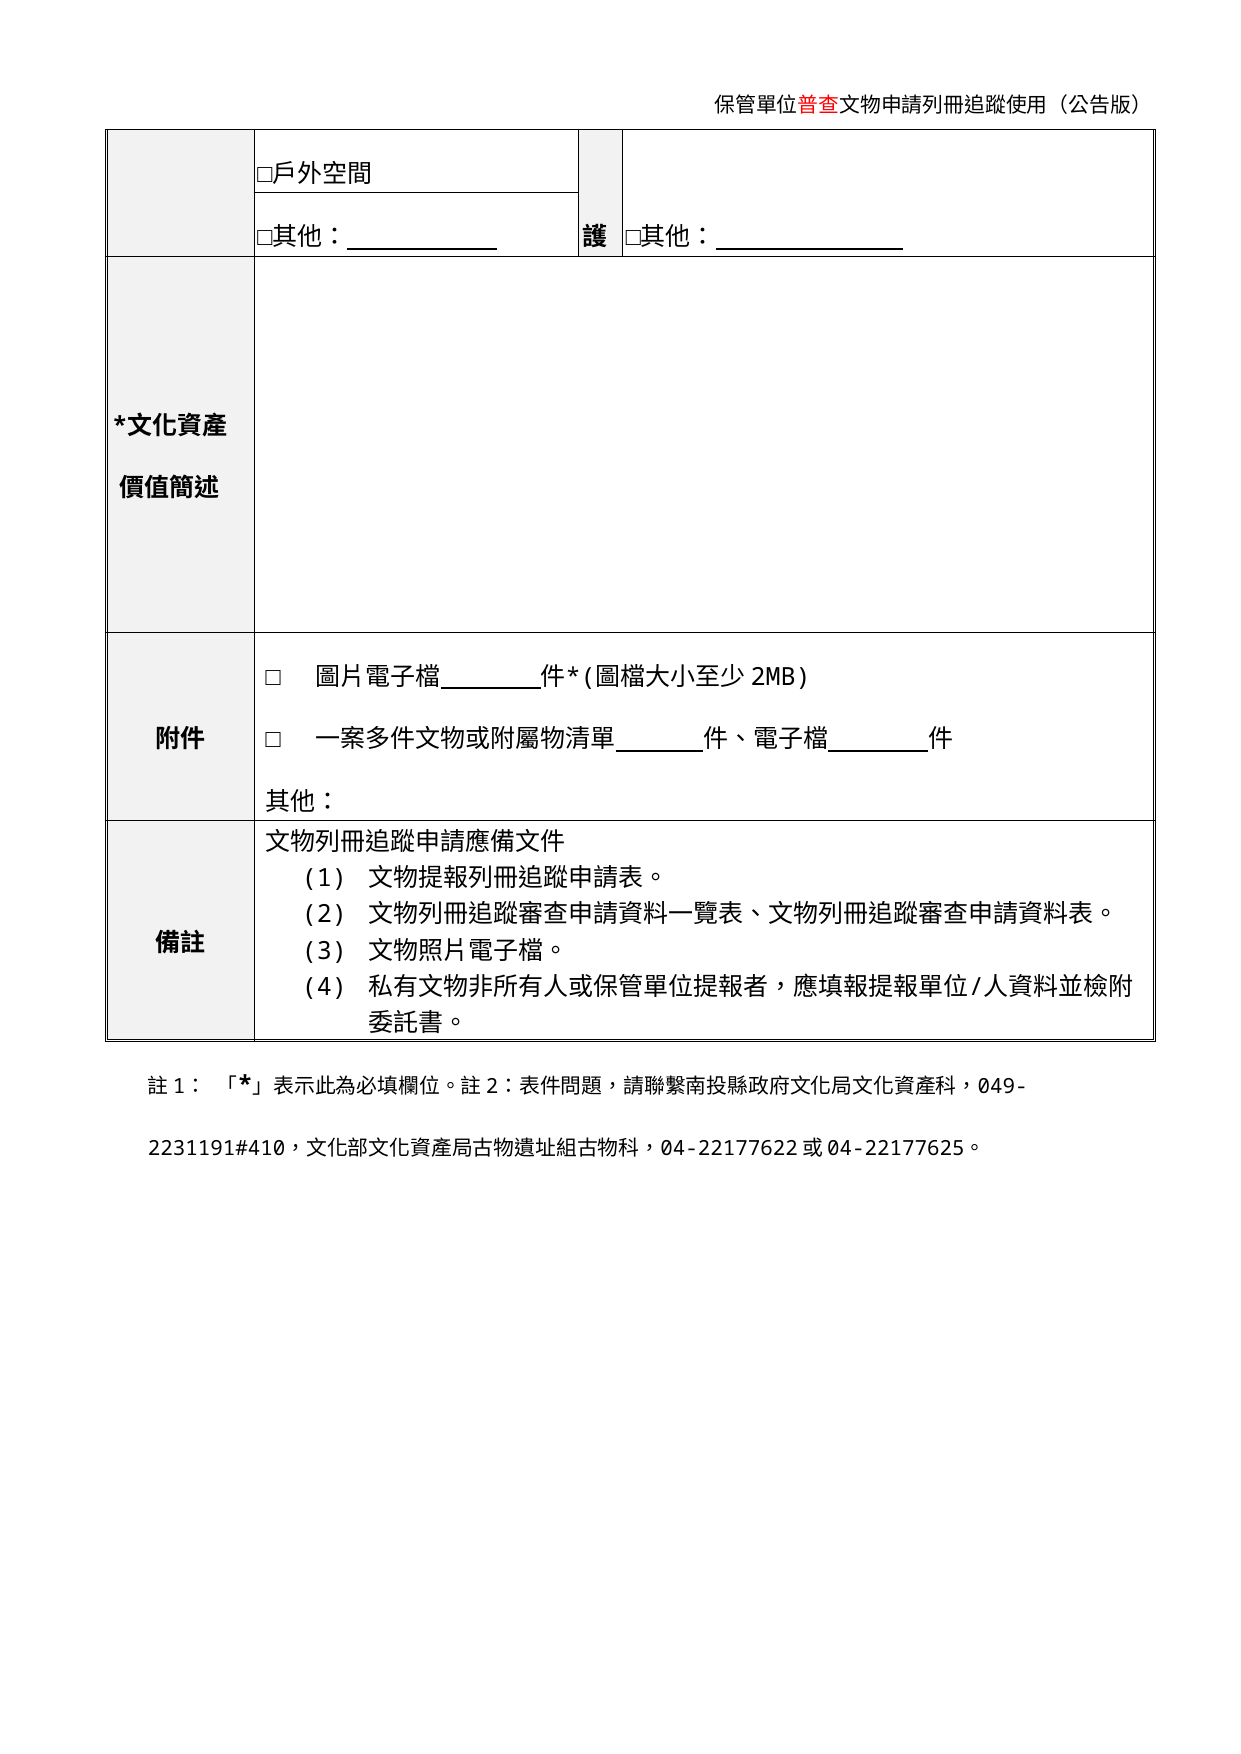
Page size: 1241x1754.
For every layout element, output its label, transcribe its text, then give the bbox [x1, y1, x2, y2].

table_cell [108, 130, 254, 256]
table_cell 文物列冊追蹤申請應備文件 文物提報列冊追蹤申請表。 文物列冊追蹤審查申請資料一覽表、文物列冊追蹤審查申請資料表。 文物照片電子檔。 私有文物非所有人或保管單位提報者，應填報提報單位/人資料並檢附委託書。 [255, 821, 1153, 1039]
table_cell 圖片電子檔 件*(圖檔大小至少2MB) 一案多件文物或附屬物清單 件、電子檔 件 其他： [255, 633, 1153, 820]
table_cell □溫度控制 □濕度控制 □防震措施 □消防措施 □保全 □展示櫃(架) □特設防護： □其他： □無(複選) [623, 130, 1153, 256]
table_cell [255, 257, 1153, 632]
table_cell 備註 [108, 821, 254, 1039]
table_cell *文化資產價值簡述 [108, 257, 254, 632]
table_cell 護 [579, 130, 622, 256]
table_cell □戶外空間 [255, 130, 578, 192]
table_cell 附件 [108, 633, 254, 820]
table_cell □其他： [255, 193, 578, 256]
text 註1： 「*」表示此為必填欄位。註2：表件問題，請聯繫南投縣政府文化局文化資產科，049-2231191#410，文化部文化資產局古物遺址組古物科，04-22177622或04-22177625。 [148, 1042, 1139, 1167]
